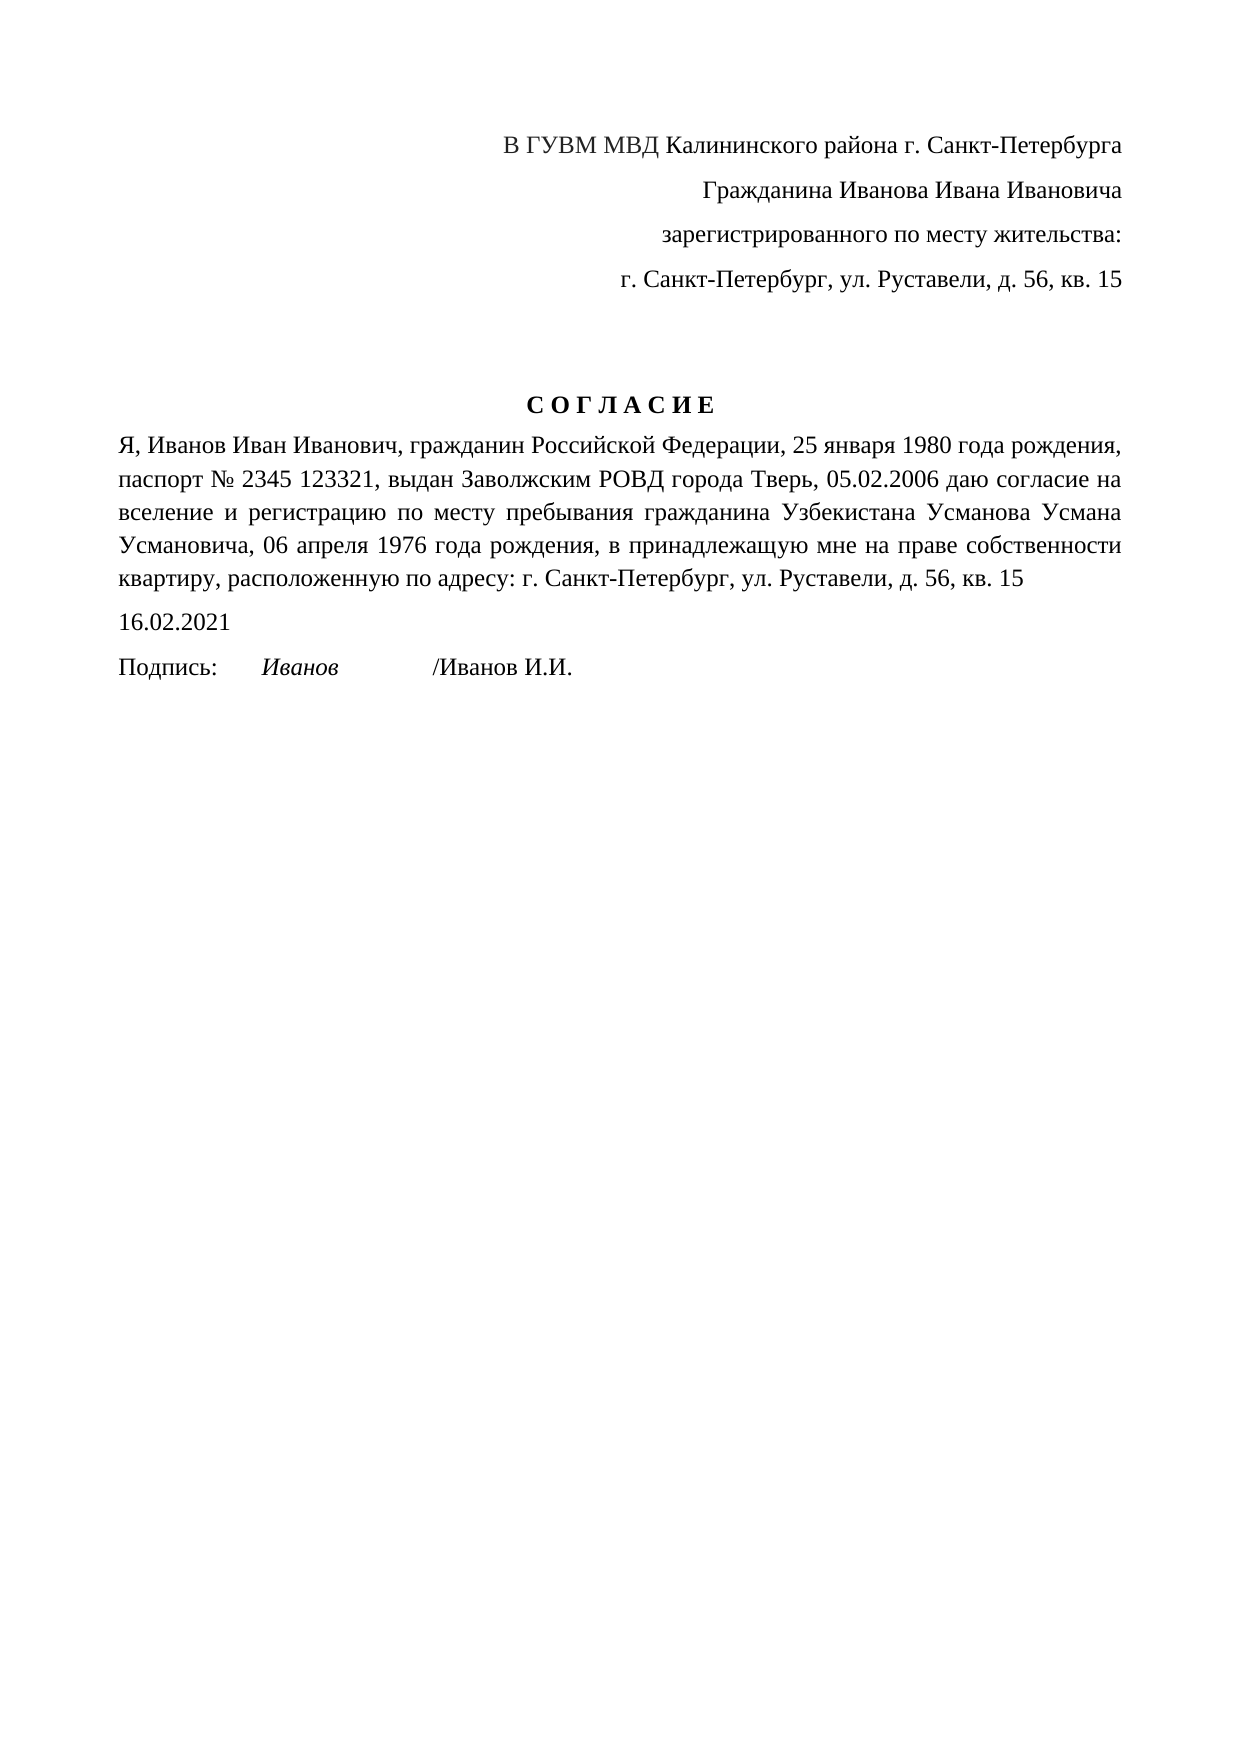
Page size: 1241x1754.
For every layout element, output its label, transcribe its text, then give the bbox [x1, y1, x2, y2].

text зарегистрированного по месту жительства: [118, 219, 1122, 248]
text С О Г Л А С И Е [118, 390, 1122, 419]
text Я, Иванов Иван Иванович, гражданин Российской Федерации, 25 января 1980 года рождения, паспорт № 2345 123321, выдан Заволжским РОВД города Тверь, 05.02.2006 даю согласие на вселение и регистрацию по месту пребывания гражданина Узбекистана Усманова Усмана Усмановича, 06 апреля 1976 года рождения, в принадлежащую мне на праве собственности квартиру, расположенную по адресу: г. Санкт-Петербург, ул. Руставели, д. 56, кв. 15 [118, 431, 1122, 591]
text 16.02.2021 [118, 607, 1122, 636]
text В ГУВМ МВД Калининского района г. Санкт-Петербурга [362, 130, 1122, 159]
text Гражданина Иванова Ивана Ивановича [362, 175, 1122, 203]
text г. Санкт-Петербург, ул. Руставели, д. 56, кв. 15 [362, 264, 1122, 293]
text Подпись: Иванов /Иванов И.И. [118, 652, 1122, 681]
